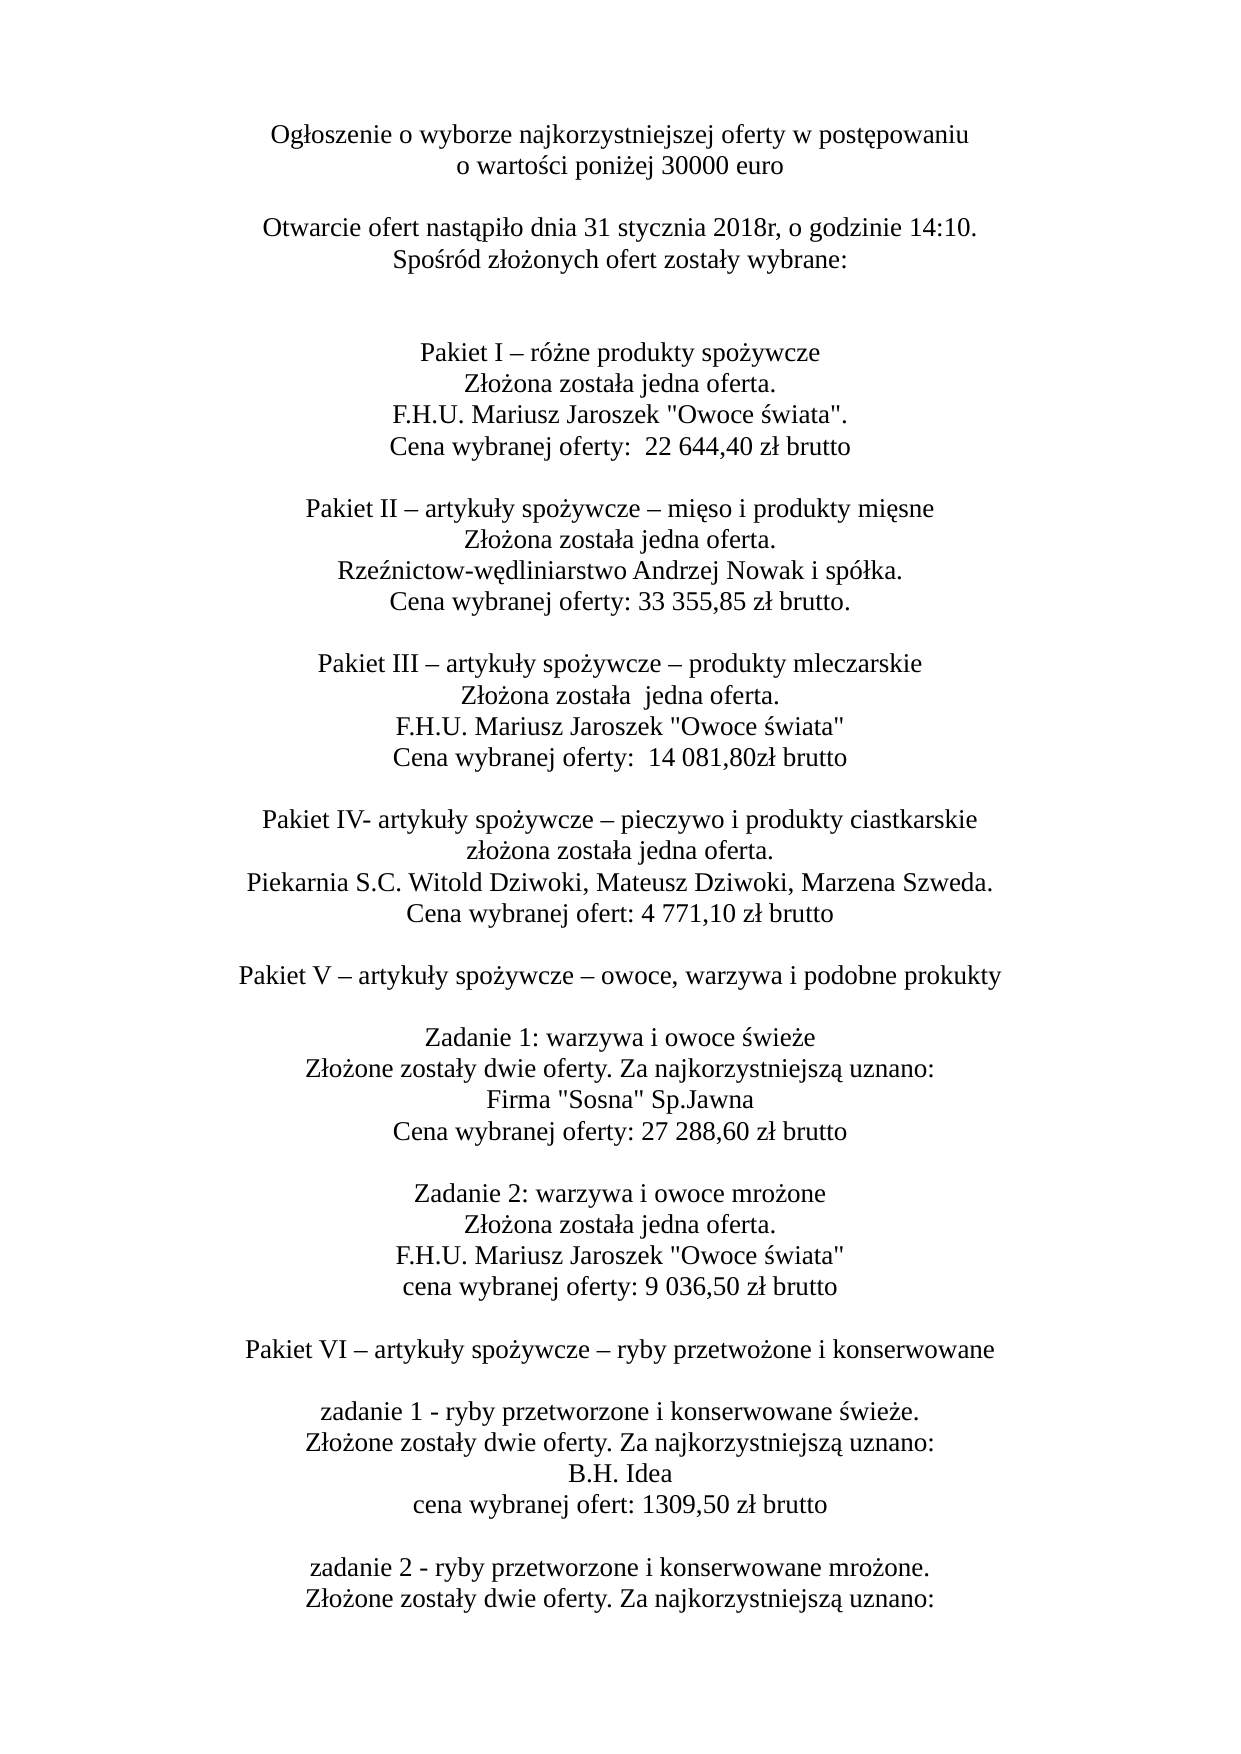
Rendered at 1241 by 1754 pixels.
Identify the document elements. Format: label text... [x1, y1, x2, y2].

text Złożone zostały dwie oferty. Za najkorzystniejszą uznano: [118, 1582, 1122, 1613]
text Złożona została jedna oferta. [118, 679, 1122, 710]
text F.H.U. Mariusz Jaroszek "Owoce świata" [118, 710, 1122, 741]
text cena wybranej oferty: 9 036,50 zł brutto [118, 1271, 1122, 1302]
text Pakiet I – różne produkty spożywcze [118, 336, 1122, 367]
text Pakiet II – artykuły spożywcze – mięso i produkty mięsne [118, 492, 1122, 523]
text Złożone zostały dwie oferty. Za najkorzystniejszą uznano: [118, 1052, 1122, 1084]
text cena wybranej ofert: 1309,50 zł brutto [118, 1488, 1122, 1520]
text Piekarnia S.C. Witold Dziwoki, Mateusz Dziwoki, Marzena Szweda. [118, 866, 1122, 897]
text F.H.U. Mariusz Jaroszek "Owoce świata". [118, 398, 1122, 429]
text Pakiet III – artykuły spożywcze – produkty mleczarskie [118, 648, 1122, 679]
text złożona została jedna oferta. [118, 834, 1122, 866]
text Firma "Sosna" Sp.Jawna [118, 1084, 1122, 1115]
text Cena wybranej ofert: 4 771,10 zł brutto [118, 897, 1122, 928]
text Złożone zostały dwie oferty. Za najkorzystniejszą uznano: [118, 1426, 1122, 1457]
text Ogłoszenie o wyborze najkorzystniejszej oferty w postępowaniu o wartości poniżej 30000 euro [118, 118, 1122, 180]
text Otwarcie ofert nastąpiło dnia 31 stycznia 2018r, o godzinie 14:10. Spośród złożonych ofert zostały wybrane: [118, 212, 1122, 274]
text F.H.U. Mariusz Jaroszek "Owoce świata" [118, 1239, 1122, 1271]
text Pakiet VI – artykuły spożywcze – ryby przetwożone i konserwowane [118, 1333, 1122, 1364]
text Cena wybranej oferty: 14 081,80zł brutto [118, 741, 1122, 772]
text Cena wybranej oferty: 27 288,60 zł brutto [118, 1115, 1122, 1146]
text Cena wybranej oferty: 22 644,40 zł brutto [118, 429, 1122, 461]
text Zadanie 2: warzywa i owoce mrożone [118, 1177, 1122, 1208]
text Zadanie 1: warzywa i owoce świeże [118, 1021, 1122, 1052]
text Złożona została jedna oferta. [118, 523, 1122, 554]
text zadanie 1 - ryby przetworzone i konserwowane świeże. [118, 1395, 1122, 1426]
text Rzeźnictow-wędliniarstwo Andrzej Nowak i spółka. [118, 554, 1122, 585]
text Cena wybranej oferty: 33 355,85 zł brutto. [118, 585, 1122, 616]
text zadanie 2 - ryby przetworzone i konserwowane mrożone. [118, 1551, 1122, 1582]
text B.H. Idea [118, 1457, 1122, 1488]
text Złożona została jedna oferta. [118, 1208, 1122, 1239]
text Pakiet V – artykuły spożywcze – owoce, warzywa i podobne prokukty [118, 959, 1122, 990]
text Złożona została jedna oferta. [118, 367, 1122, 398]
text Pakiet IV- artykuły spożywcze – pieczywo i produkty ciastkarskie [118, 803, 1122, 834]
